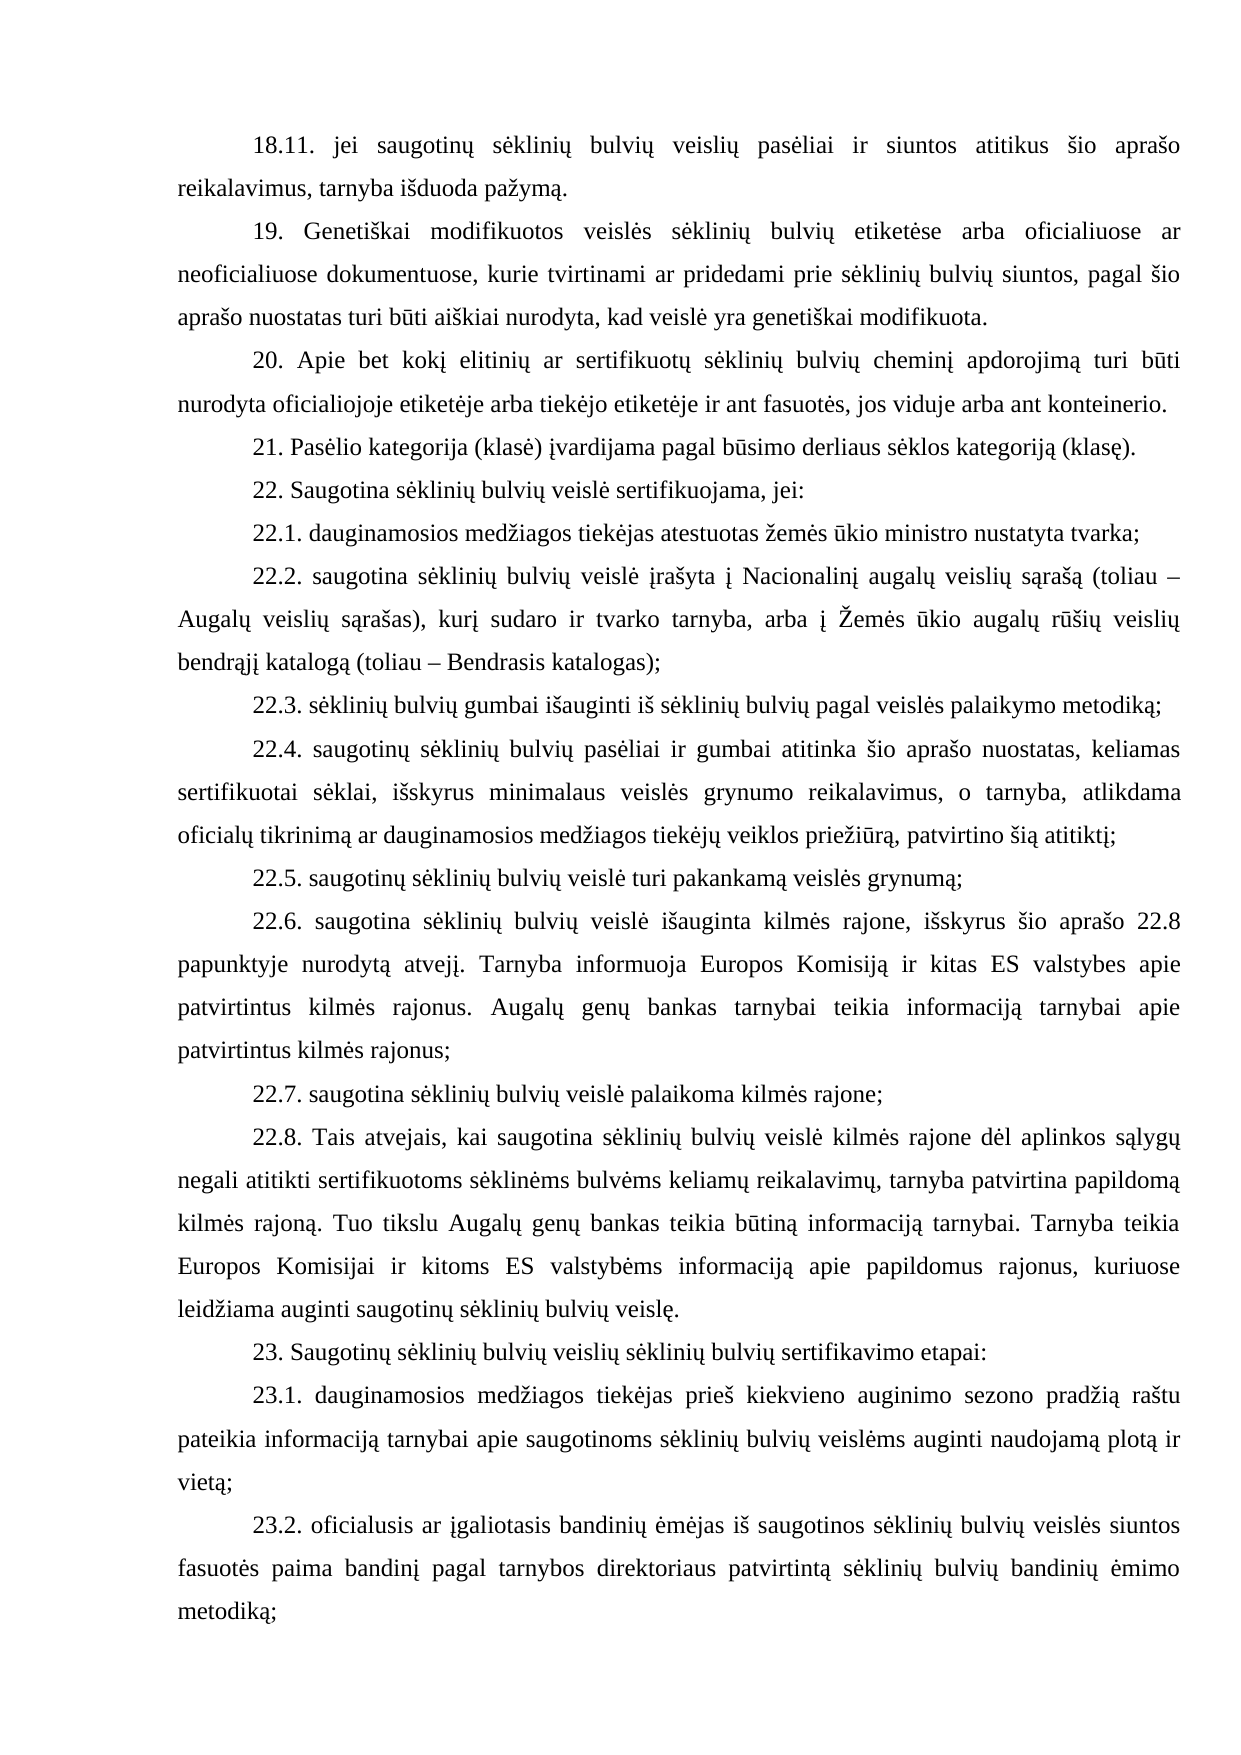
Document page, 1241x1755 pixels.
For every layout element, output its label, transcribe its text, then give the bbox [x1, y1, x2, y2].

text 22.3. sėklinių bulvių gumbai išauginti iš sėklinių bulvių pagal veislės palaikymo metodiką; [177, 691, 1181, 719]
text 22.8. Tais atvejais, kai saugotina sėklinių bulvių veislė kilmės rajone dėl aplinkos sąlygų negali atitikti sertifikuotoms sėklinėms bulvėms keliamų reikalavimų, tarnyba patvirtina papildomą kilmės rajoną. Tuo tikslu Augalų genų bankas teikia būtiną informaciją tarnybai. Tarnyba teikia Europos Komisijai ir kitoms ES valstybėms informaciją apie papildomus rajonus, kuriuose leidžiama auginti saugotinų sėklinių bulvių veislę. [177, 1122, 1181, 1323]
text 22.2. saugotina sėklinių bulvių veislė įrašyta į Nacionalinį augalų veislių sąrašą (toliau – Augalų veislių sąrašas), kurį sudaro ir tvarko tarnyba, arba į Žemės ūkio augalų rūšių veislių bendrąjį katalogą (toliau – Bendrasis katalogas); [177, 561, 1181, 676]
text 21. Pasėlio kategorija (klasė) įvardijama pagal būsimo derliaus sėklos kategoriją (klasę). [177, 432, 1181, 461]
text 22.6. saugotina sėklinių bulvių veislė išauginta kilmės rajone, išskyrus šio aprašo 22.8 papunktyje nurodytą atvejį. Tarnyba informuoja Europos Komisiją ir kitas ES valstybes apie patvirtintus kilmės rajonus. Augalų genų bankas tarnybai teikia informaciją tarnybai apie patvirtintus kilmės rajonus; [177, 906, 1181, 1064]
text 18.11. jei saugotinų sėklinių bulvių veislių pasėliai ir siuntos atitikus šio aprašo reikalavimus, tarnyba išduoda pažymą. [177, 130, 1181, 202]
text 20. Apie bet kokį elitinių ar sertifikuotų sėklinių bulvių cheminį apdorojimą turi būti nurodyta oficialiojoje etiketėje arba tiekėjo etiketėje ir ant fasuotės, jos viduje arba ant konteinerio. [177, 346, 1181, 417]
text 22. Saugotina sėklinių bulvių veislė sertifikuojama, jei: [177, 475, 1181, 504]
text 22.5. saugotinų sėklinių bulvių veislė turi pakankamą veislės grynumą; [177, 863, 1181, 892]
text 22.4. saugotinų sėklinių bulvių pasėliai ir gumbai atitinka šio aprašo nuostatas, keliamas sertifikuotai sėklai, išskyrus minimalaus veislės grynumo reikalavimus, o tarnyba, atlikdama oficialų tikrinimą ar dauginamosios medžiagos tiekėjų veiklos priežiūrą, patvirtino šią atitiktį; [177, 734, 1181, 849]
text 23.2. oficialusis ar įgaliotasis bandinių ėmėjas iš saugotinos sėklinių bulvių veislės siuntos fasuotės paima bandinį pagal tarnybos direktoriaus patvirtintą sėklinių bulvių bandinių ėmimo metodiką; [177, 1510, 1181, 1625]
text 19. Genetiškai modifikuotos veislės sėklinių bulvių etiketėse arba oficialiuose ar neoficialiuose dokumentuose, kurie tvirtinami ar pridedami prie sėklinių bulvių siuntos, pagal šio aprašo nuostatas turi būti aiškiai nurodyta, kad veislė yra genetiškai modifikuota. [177, 216, 1181, 331]
text 22.7. saugotina sėklinių bulvių veislė palaikoma kilmės rajone; [177, 1079, 1181, 1107]
text 23.1. dauginamosios medžiagos tiekėjas prieš kiekvieno auginimo sezono pradžią raštu pateikia informaciją tarnybai apie saugotinoms sėklinių bulvių veislėms auginti naudojamą plotą ir vietą; [177, 1381, 1181, 1496]
text 23. Saugotinų sėklinių bulvių veislių sėklinių bulvių sertifikavimo etapai: [177, 1337, 1181, 1366]
text 22.1. dauginamosios medžiagos tiekėjas atestuotas žemės ūkio ministro nustatyta tvarka; [177, 518, 1181, 547]
